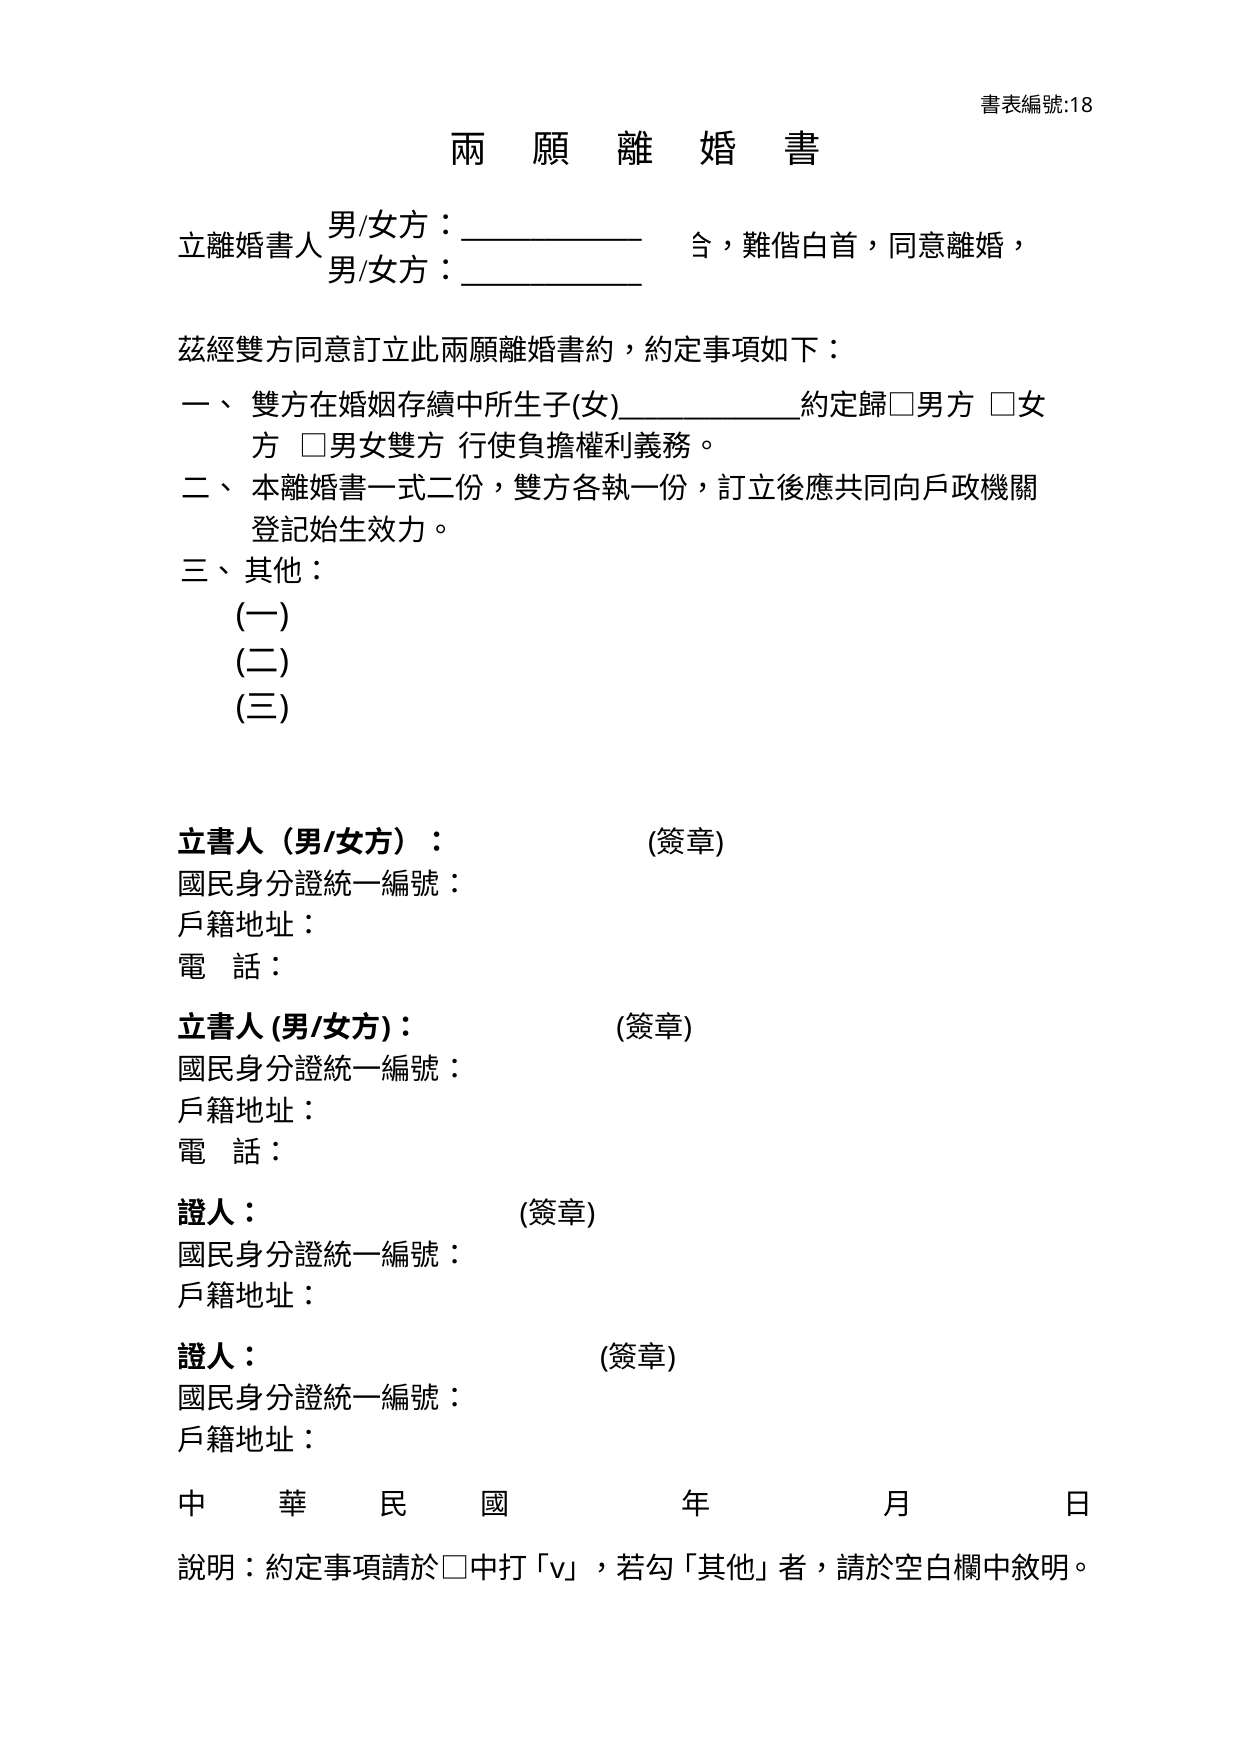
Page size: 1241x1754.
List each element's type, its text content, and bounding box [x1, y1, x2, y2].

text 國民身分證統一編號： [177, 1046, 1092, 1088]
list 本離婚書一式二份，雙方各執一份，訂立後應共同向戶政機關登記始生效力。 [182, 465, 1063, 548]
text 立書人（男/女方）： (簽章) [177, 819, 1092, 861]
text 兩 願 離 婚 書 [177, 119, 1092, 173]
text 國民身分證統一編號： [177, 861, 1092, 902]
text 電 話： [177, 1129, 1092, 1171]
text 立離婚書人 茲因雙方意見不合，難偕白首，同意離婚，茲經雙方同意訂立此兩願離婚書約，約定事項如下： [177, 173, 1034, 382]
text 戶籍地址： [177, 902, 1092, 944]
text 國民身分證統一編號： [177, 1375, 1092, 1417]
text 男/女方：_____________ [327, 200, 676, 245]
text 證人： (簽章) [177, 1334, 1092, 1375]
list 其他： [180, 548, 1092, 590]
text 戶籍地址： [177, 1273, 1092, 1315]
text (三) [236, 682, 1092, 727]
text (二) [236, 636, 1092, 682]
text 證人： (簽章) [177, 1190, 1092, 1232]
text 男/女方：_____________ [327, 245, 676, 291]
text 立書人 (男/女方)： (簽章) [177, 1004, 1092, 1046]
text 國民身分證統一編號： [177, 1232, 1092, 1273]
text 戶籍地址： [177, 1417, 1092, 1459]
text 說明：約定事項請於□中打「v」，若勾「其他」者，請於空白欄中敘明。 [177, 1542, 1092, 1588]
text 中華民國 年 月 日 [177, 1477, 1092, 1523]
text (一) [236, 590, 1092, 636]
text 電 話： [177, 944, 1092, 986]
list 雙方在婚姻存續中所生子(女)______________約定歸□男方 □女方 □男女雙方 行使負擔權利義務。 [182, 382, 1063, 465]
text 戶籍地址： [177, 1088, 1092, 1129]
